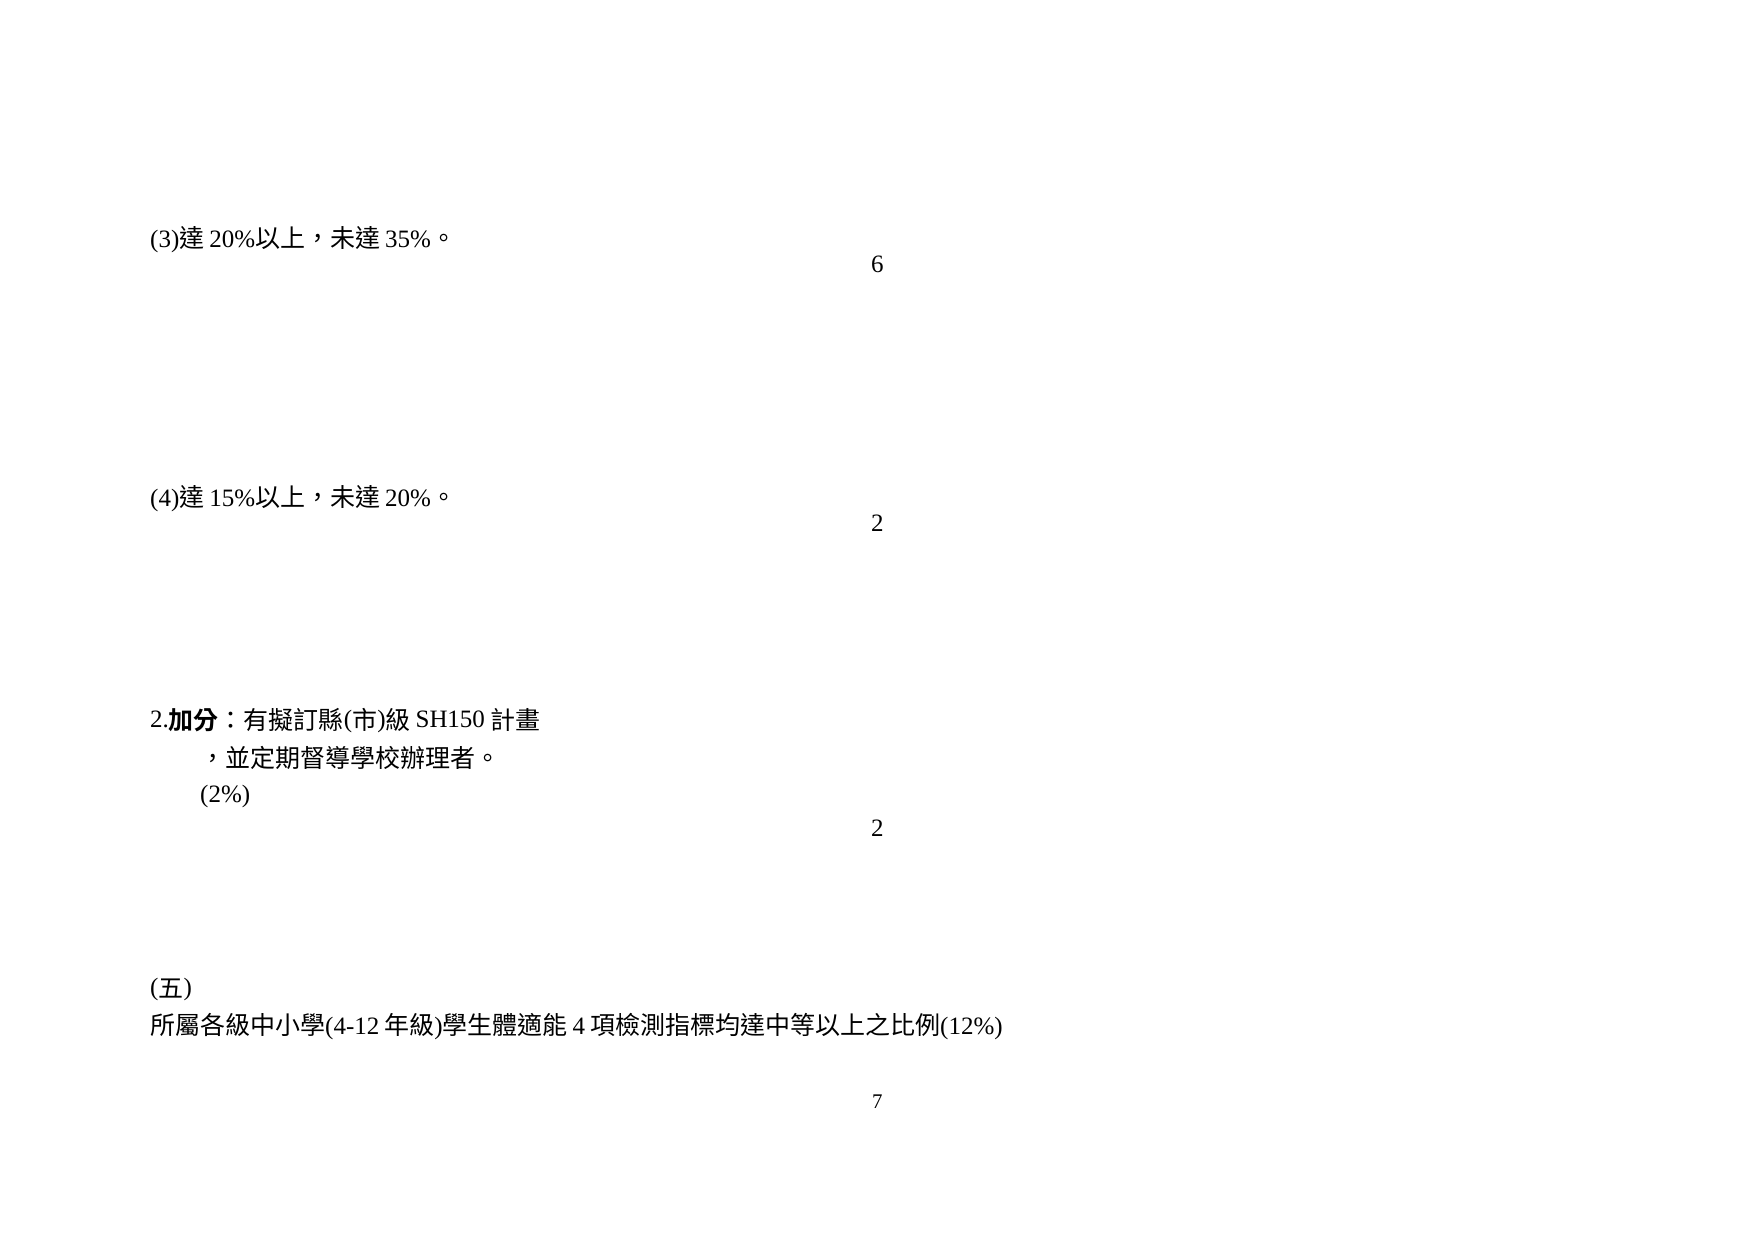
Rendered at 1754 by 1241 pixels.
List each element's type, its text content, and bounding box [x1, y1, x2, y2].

text 所屬各級中小學(4-12年級)學生體適能4項檢測指標均達中等以上之比例(12%) [150, 1005, 1604, 1041]
text (五) [150, 968, 1604, 1005]
text ，並定期督導學校辦理者。 [150, 738, 1604, 775]
text (4)達15%以上，未達20%。 [150, 470, 1604, 508]
text 2.加分：有擬訂縣(市)級SH150計畫 [150, 700, 1604, 738]
text (2%) [150, 775, 1604, 813]
text 2 [150, 508, 1604, 536]
text 6 [150, 249, 1604, 278]
text 2 [150, 813, 1604, 841]
text (3)達20%以上，未達35%。 [150, 211, 1604, 249]
